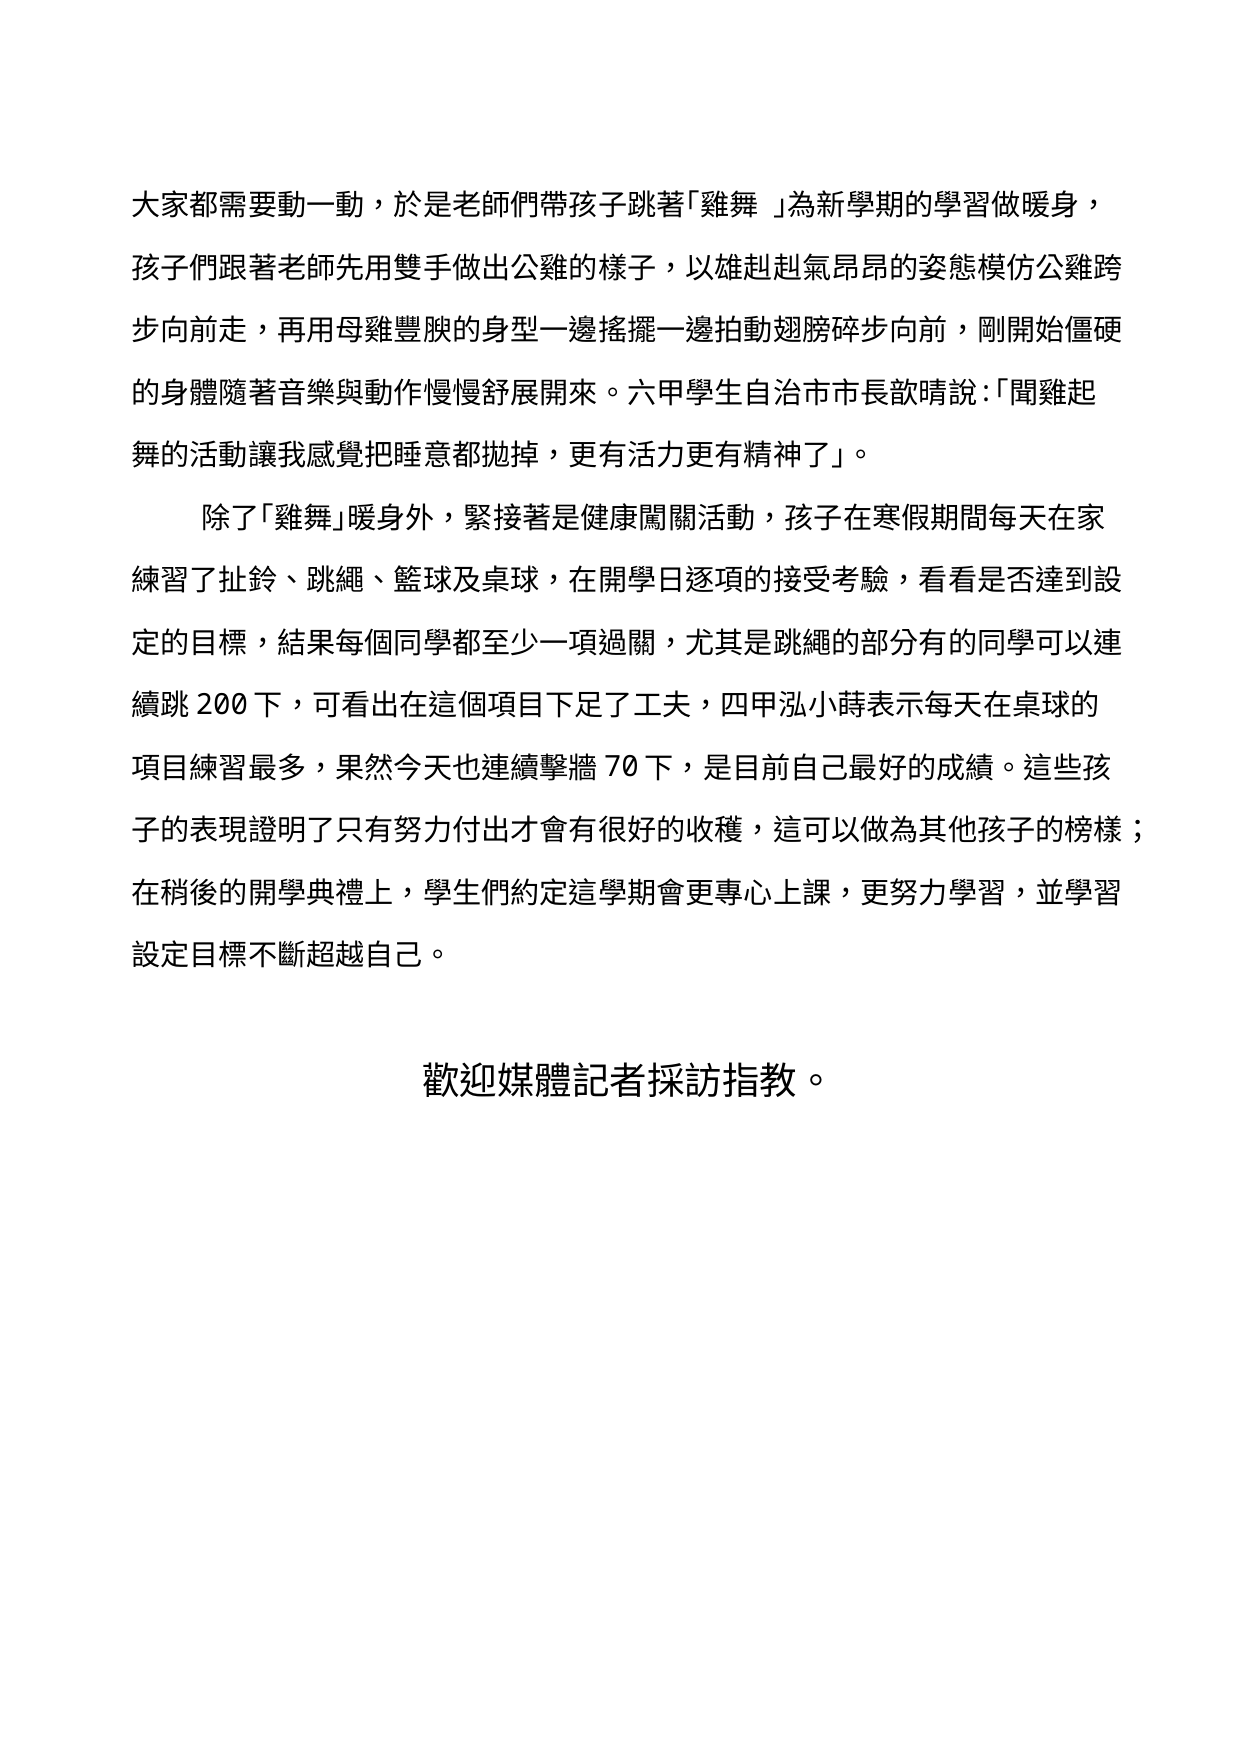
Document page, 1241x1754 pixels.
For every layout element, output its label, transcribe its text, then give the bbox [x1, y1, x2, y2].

text 泉源國民小學105學年度下學期開學日活動8:40在操場舉行，學校裡飼養的公雞與母雞一早被放出來，可能因為氣溫有點冷窩在家久了，仍怯生生不願走出溫暖的小窩，剛回校園的孩子們也一樣，厚重外套裡的熱情需要被釋放，大家都需要動一動，於是老師們帶孩子跳著｢雞舞 ｣為新學期的學習做暖身，孩子們跟著老師先用雙手做出公雞的樣子，以雄赳赳氣昂昂的姿態模仿公雞跨步向前走，再用母雞豐腴的身型一邊搖擺一邊拍動翅膀碎步向前，剛開始僵硬的身體隨著音樂與動作慢慢舒展開來。六甲學生自治市市長歆晴說:｢聞雞起舞的活動讓我感覺把睡意都拋掉，更有活力更有精神了｣。 [131, 161, 1125, 474]
text 歡迎媒體記者採訪指教。 [131, 1036, 1125, 1099]
text 除了｢雞舞｣暖身外，緊接著是健康闖關活動，孩子在寒假期間每天在家練習了扯鈴、跳繩、籃球及桌球，在開學日逐項的接受考驗，看看是否達到設定的目標，結果每個同學都至少一項過關，尤其是跳繩的部分有的同學可以連續跳200下，可看出在這個項目下足了工夫，四甲泓小蒔表示每天在桌球的項目練習最多，果然今天也連續擊牆70下，是目前自己最好的成績。這些孩子的表現證明了只有努力付出才會有很好的收穫，這可以做為其他孩子的榜樣；在稍後的開學典禮上，學生們約定這學期會更專心上課，更努力學習，並學習設定目標不斷超越自己。 [131, 474, 1125, 974]
